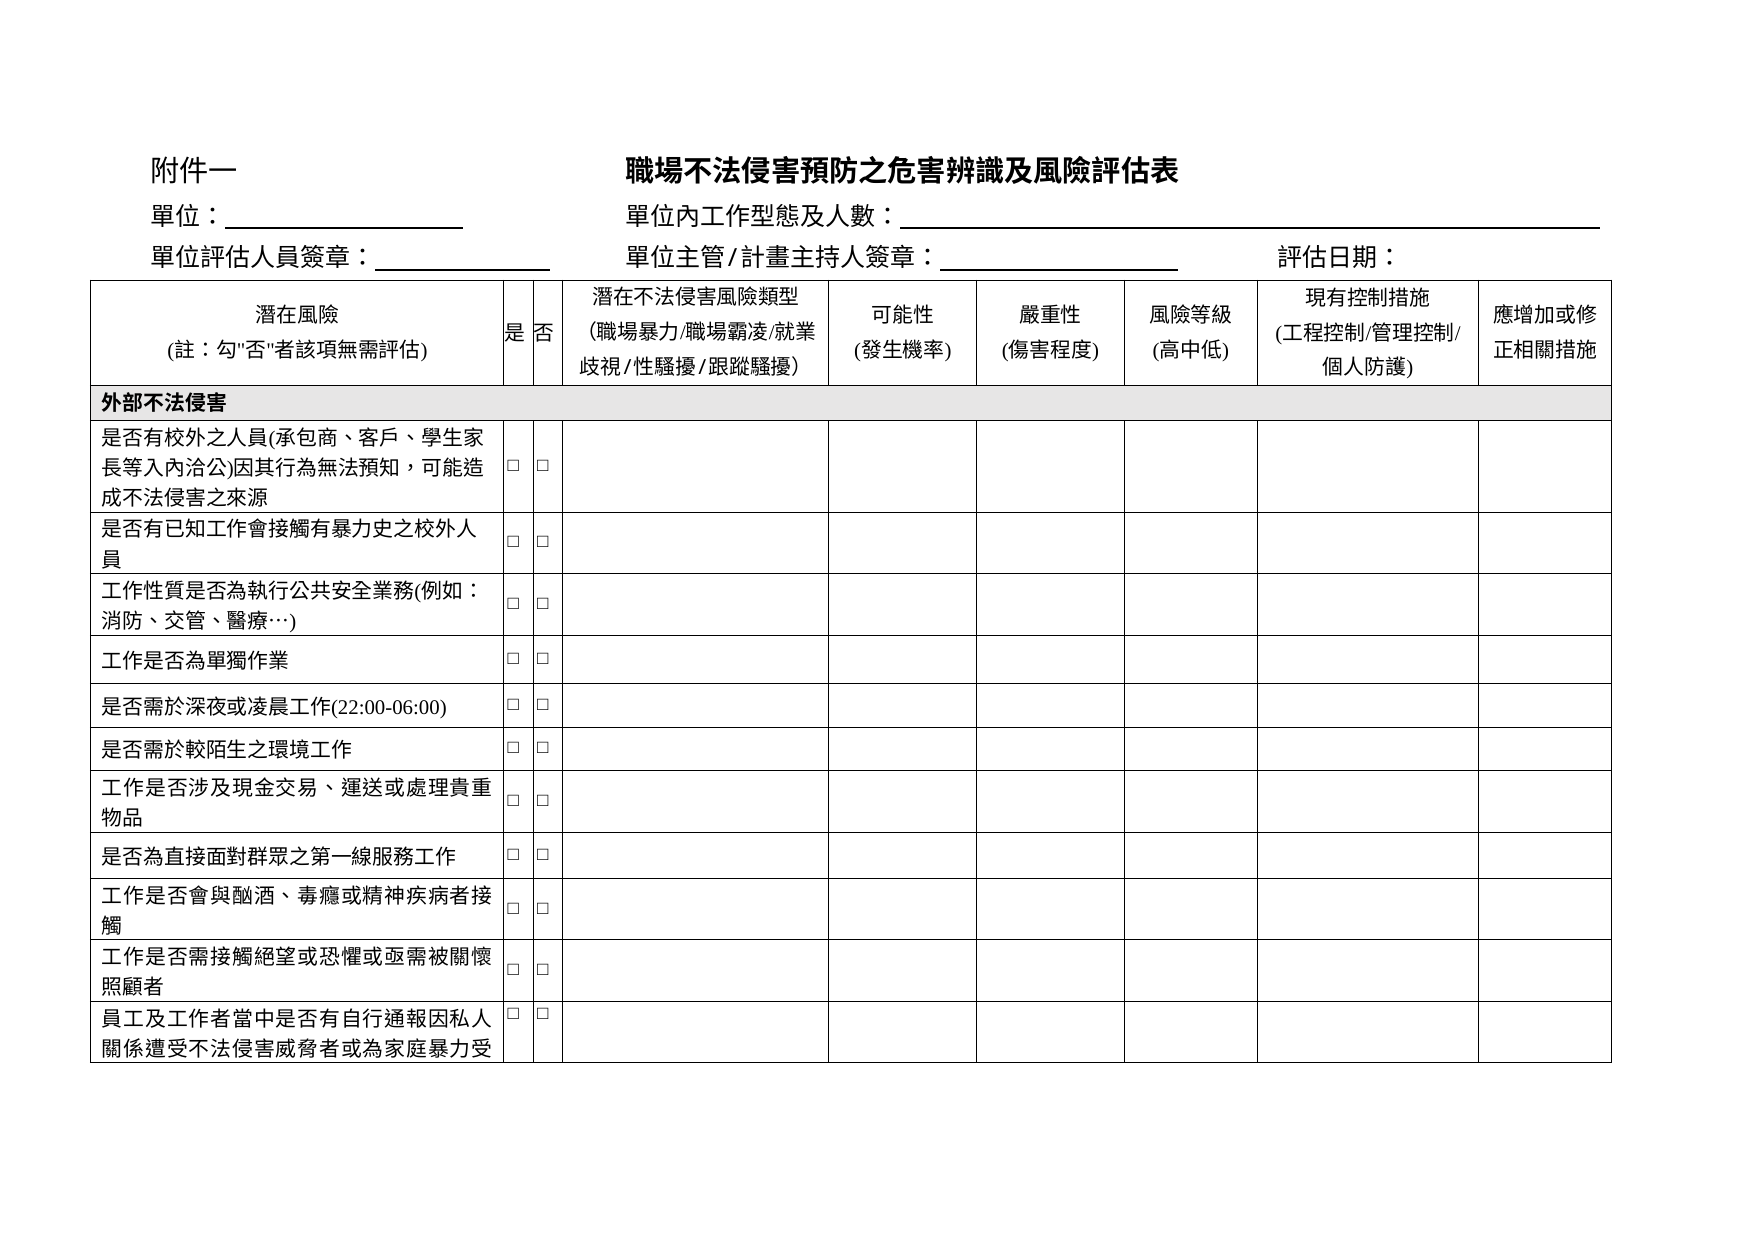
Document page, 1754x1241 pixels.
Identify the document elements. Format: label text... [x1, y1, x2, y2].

table_cell [977, 636, 1124, 682]
table_header 嚴重性 (傷害程度) [977, 281, 1124, 384]
table_cell [977, 833, 1124, 878]
table_cell [563, 513, 828, 573]
table_header 潛在不法侵害風險類型（職場暴力/職場霸凌/就業歧視/性騷擾/跟蹤騷擾） [563, 281, 828, 384]
table_cell 工作是否涉及現金交易、運送或處理貴重物品 [91, 771, 503, 832]
table_cell □ [504, 940, 533, 1001]
table_header 現有控制措施 (工程控制/管理控制/個人防護) [1258, 281, 1478, 384]
table_cell [1479, 636, 1611, 682]
table_cell [1258, 879, 1478, 939]
table_cell [1258, 684, 1478, 727]
table_header 風險等級 (高中低) [1125, 281, 1257, 384]
table_cell [829, 684, 976, 727]
table_cell [829, 940, 976, 1001]
table_cell [1125, 833, 1257, 878]
table_cell □ [534, 940, 562, 1001]
table_cell [977, 879, 1124, 939]
table_cell [1479, 771, 1611, 832]
table_cell 是否為直接面對群眾之第一線服務工作 [91, 833, 503, 878]
table_cell [563, 1002, 828, 1062]
table_cell [977, 421, 1124, 512]
table_header 否 [534, 281, 562, 384]
table_cell □ [534, 421, 562, 512]
table_header 可能性 (發生機率) [829, 281, 976, 384]
text 單位： 單位內工作型態及人數： [150, 196, 1604, 232]
table_cell [1258, 421, 1478, 512]
table_header 應增加或修正相關措施 [1479, 281, 1611, 384]
table_cell [829, 833, 976, 878]
table_cell [563, 728, 828, 770]
table_cell [1479, 684, 1611, 727]
table_cell [563, 771, 828, 832]
table_cell 是否需於較陌生之環境工作 [91, 728, 503, 770]
table_cell □ [534, 636, 562, 682]
table_cell [1479, 421, 1611, 512]
table_cell [977, 684, 1124, 727]
table_cell [1479, 574, 1611, 634]
table_cell [1479, 728, 1611, 770]
table_cell □ [534, 513, 562, 573]
table_cell [1479, 879, 1611, 939]
table_cell [563, 684, 828, 727]
table_cell [1125, 636, 1257, 682]
table_cell [829, 513, 976, 573]
table_cell 工作是否為單獨作業 [91, 636, 503, 682]
table_cell [1125, 684, 1257, 727]
table_cell [1258, 1002, 1478, 1062]
table_cell □ [504, 1002, 533, 1062]
table_cell [1258, 728, 1478, 770]
table_cell □ [534, 684, 562, 727]
table_cell [563, 574, 828, 634]
table_header 潛在風險 (註：勾"否"者該項無需評估) [91, 281, 503, 384]
table_cell [829, 574, 976, 634]
table_cell □ [504, 771, 533, 832]
table_cell [1258, 513, 1478, 573]
table_cell [829, 421, 976, 512]
table_cell [829, 728, 976, 770]
table_cell 外部不法侵害 [91, 386, 1611, 420]
table_cell [977, 771, 1124, 832]
table_cell [1479, 940, 1611, 1001]
table_cell [829, 879, 976, 939]
table_cell [1479, 833, 1611, 878]
table_header 是 [504, 281, 533, 384]
table_cell [977, 574, 1124, 634]
table_cell 是否有校外之人員(承包商、客戶、學生家長等入內洽公)因其行為無法預知，可能造成不法侵害之來源 [91, 421, 503, 512]
table_cell [563, 421, 828, 512]
table_cell [1258, 574, 1478, 634]
table_cell [1258, 833, 1478, 878]
table_cell □ [504, 636, 533, 682]
table_cell [829, 636, 976, 682]
table_cell [1125, 421, 1257, 512]
table_cell □ [504, 421, 533, 512]
table_cell □ [534, 771, 562, 832]
table_cell [563, 940, 828, 1001]
table_cell □ [504, 833, 533, 878]
table_cell [977, 728, 1124, 770]
table_cell [1125, 771, 1257, 832]
table_cell 工作是否會與酗酒、毒癮或精神疾病者接觸 [91, 879, 503, 939]
table_cell [1125, 574, 1257, 634]
table_cell □ [534, 833, 562, 878]
table_cell [1258, 636, 1478, 682]
table_cell 是否有已知工作會接觸有暴力史之校外人員 [91, 513, 503, 573]
table_cell □ [534, 574, 562, 634]
table_cell [1125, 728, 1257, 770]
table_cell 員工及工作者當中是否有自行通報因私人關係遭受不法侵害威脅者或為家庭暴力受 [91, 1002, 503, 1062]
table_cell □ [504, 684, 533, 727]
table_cell □ [504, 879, 533, 939]
table_cell [977, 513, 1124, 573]
table_cell [1125, 879, 1257, 939]
table_cell 工作性質是否為執行公共安全業務(例如：消防、交管、醫療…) [91, 574, 503, 634]
table_cell [1479, 513, 1611, 573]
table_cell [1125, 1002, 1257, 1062]
table_cell [563, 879, 828, 939]
table_cell □ [534, 1002, 562, 1062]
table_cell [563, 636, 828, 682]
table_cell [829, 771, 976, 832]
table_cell [1258, 771, 1478, 832]
table_cell □ [504, 728, 533, 770]
table_cell [977, 1002, 1124, 1062]
text 單位評估人員簽章： 單位主管/計畫主持人簽章： 評估日期： [150, 238, 1604, 274]
table_cell [1258, 940, 1478, 1001]
table_cell □ [534, 879, 562, 939]
table_cell □ [534, 728, 562, 770]
table_cell [977, 940, 1124, 1001]
table_cell □ [504, 513, 533, 573]
table_cell □ [504, 574, 533, 634]
table_cell 是否需於深夜或凌晨工作(22:00-06:00) [91, 684, 503, 727]
table_cell [1125, 940, 1257, 1001]
table_cell [1125, 513, 1257, 573]
table_cell [1479, 1002, 1611, 1062]
text 附件一 職場不法侵害預防之危害辨識及風險評估表 [150, 148, 1604, 190]
table_cell 工作是否需接觸絕望或恐懼或亟需被關懷照顧者 [91, 940, 503, 1001]
table_cell [829, 1002, 976, 1062]
table_cell [563, 833, 828, 878]
